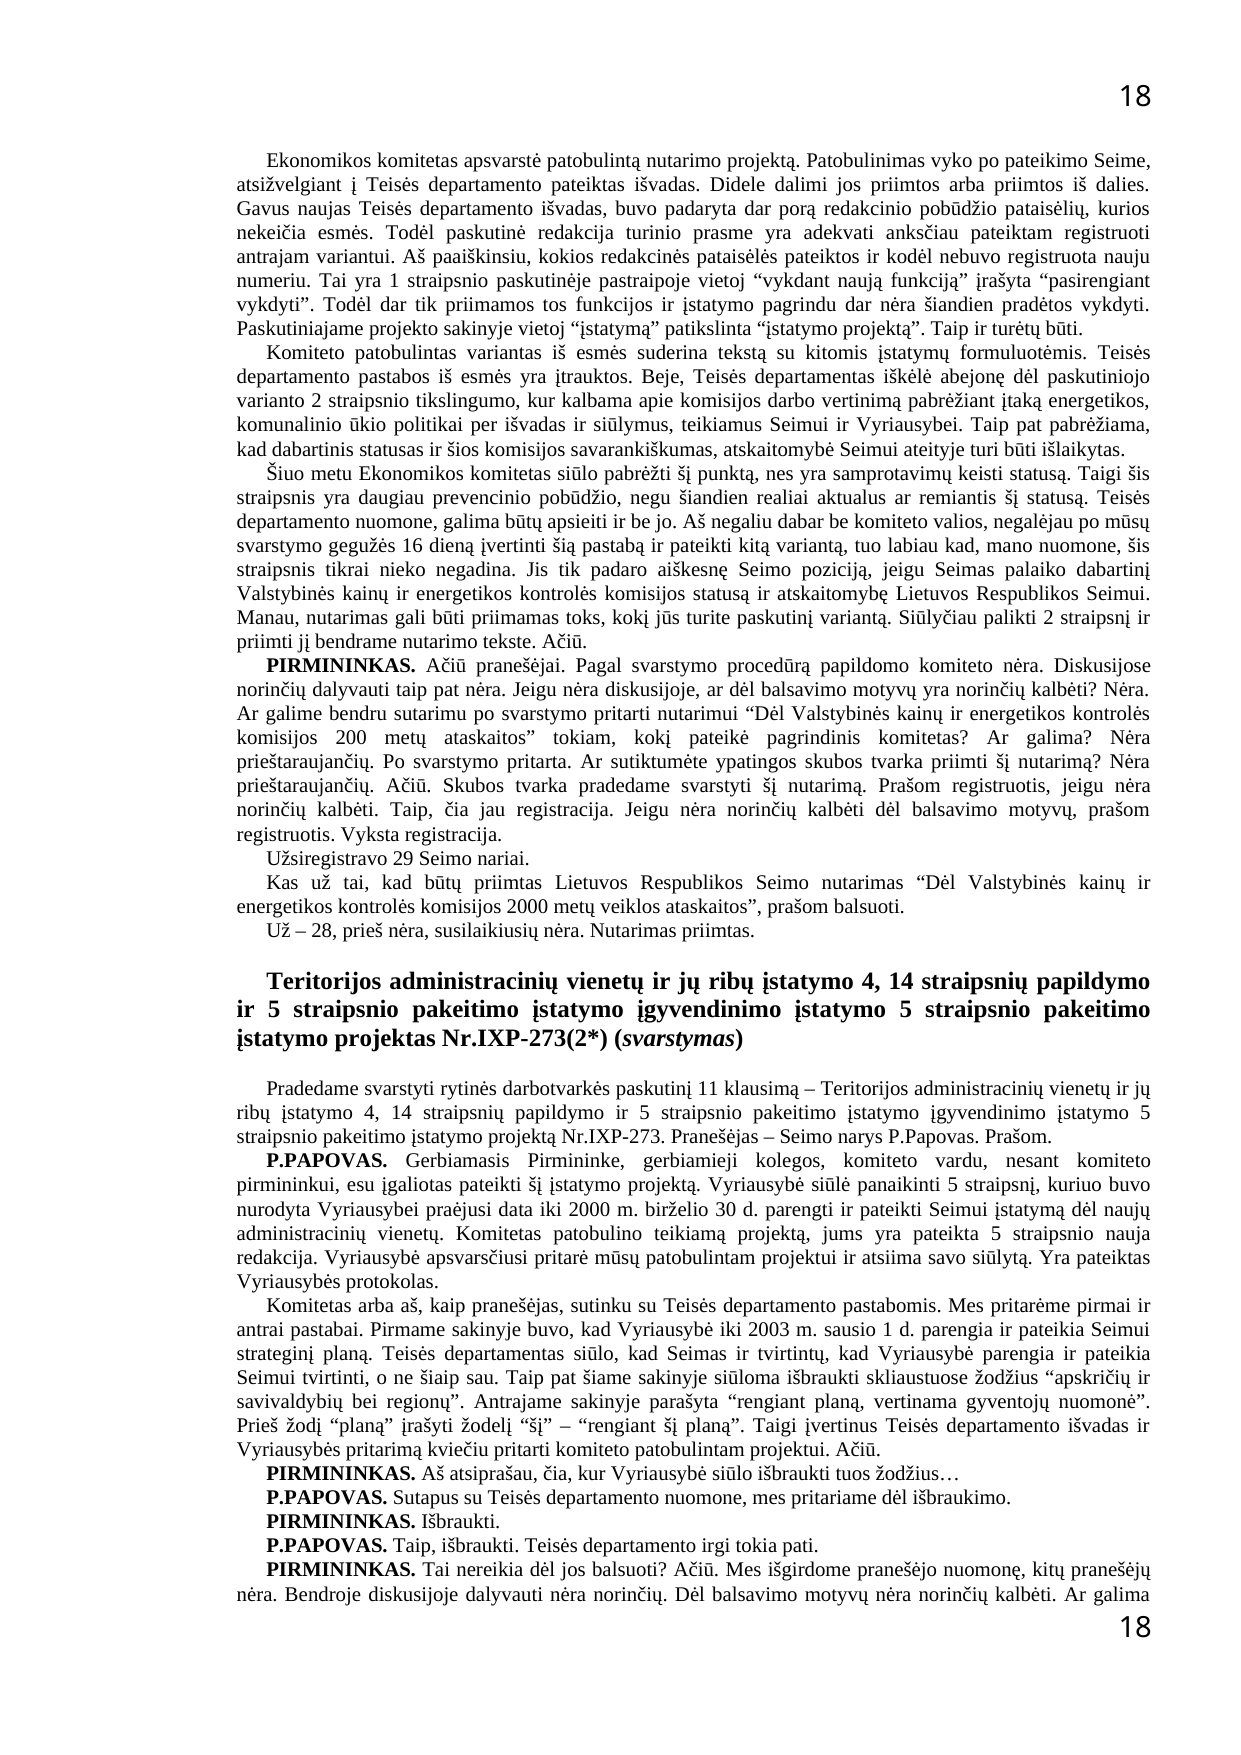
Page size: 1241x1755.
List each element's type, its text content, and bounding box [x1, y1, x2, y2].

text Pradedame svarstyti rytinės darbotvarkės paskutinį 11 klausimą – Teritorijos administracinių vienetų ir jų ribų įstatymo 4, 14 straipsnių papildymo ir 5 straipsnio pakeitimo įstatymo įgyvendinimo įstatymo 5 straipsnio pakeitimo įstatymo projektą Nr.IXP-273. Pranešėjas – Seimo narys P.Papovas. Prašom. [236, 1076, 1152, 1148]
text P.PAPOVAS. Taip, išbraukti. Teisės departamento irgi tokia pati. [236, 1533, 1152, 1557]
text Kas už tai, kad būtų priimtas Lietuvos Respublikos Seimo nutarimas “Dėl Valstybinės kainų ir energetikos kontrolės komisijos 2000 metų veiklos ataskaitos”, prašom balsuoti. [236, 869, 1152, 918]
text P.PAPOVAS. Sutapus su Teisės departamento nuomone, mes pritariame dėl išbraukimo. [236, 1485, 1152, 1509]
text Ekonomikos komitetas apsvarstė patobulintą nutarimo projektą. Patobulinimas vyko po pateikimo Seime, atsižvelgiant į Teisės departamento pateiktas išvadas. Didele dalimi jos priimtos arba priimtos iš dalies. Gavus naujas Teisės departamento išvadas, buvo padaryta dar porą redakcinio pobūdžio pataisėlių, kurios nekeičia esmės. Todėl paskutinė redakcija turinio prasme yra adekvati anksčiau pateiktam registruoti antrajam variantui. Aš paaiškinsiu, kokios redakcinės pataisėlės pateiktos ir kodėl nebuvo registruota nauju numeriu. Tai yra 1 straipsnio paskutinėje pastraipoje vietoj “vykdant naują funkciją” įrašyta “pasirengiant vykdyti”. Todėl dar tik priimamos tos funkcijos ir įstatymo pagrindu dar nėra šiandien pradėtos vykdyti. Paskutiniajame projekto sakinyje vietoj “įstatymą” patikslinta “įstatymo projektą”. Taip ir turėtų būti. [236, 148, 1152, 340]
text Komitetas arba aš, kaip pranešėjas, sutinku su Teisės departamento pastabomis. Mes pritarėme pirmai ir antrai pastabai. Pirmame sakinyje buvo, kad Vyriausybė iki 2003 m. sausio 1 d. parengia ir pateikia Seimui strateginį planą. Teisės departamentas siūlo, kad Seimas ir tvirtintų, kad Vyriausybė parengia ir pateikia Seimui tvirtinti, o ne šiaip sau. Taip pat šiame sakinyje siūloma išbraukti skliaustuose žodžius “apskričių ir savivaldybių bei regionų”. Antrajame sakinyje parašyta “rengiant planą, vertinama gyventojų nuomonė”. Prieš žodį “planą” įrašyti žodelį “šį” – “rengiant šį planą”. Taigi įvertinus Teisės departamento išvadas ir Vyriausybės pritarimą kviečiu pritarti komiteto patobulintam projektui. Ačiū. [236, 1293, 1152, 1461]
text Užsiregistravo 29 Seimo nariai. [236, 846, 1152, 869]
text P.PAPOVAS. Gerbiamasis Pirmininke, gerbiamieji kolegos, komiteto vardu, nesant komiteto pirmininkui, esu įgaliotas pateikti šį įstatymo projektą. Vyriausybė siūlė panaikinti 5 straipsnį, kuriuo buvo nurodyta Vyriausybei praėjusi data iki 2000 m. birželio 30 d. parengti ir pateikti Seimui įstatymą dėl naujų administracinių vienetų. Komitetas patobulino teikiamą projektą, jums yra pateikta 5 straipsnio nauja redakcija. Vyriausybė apsvarsčiusi pritarė mūsų patobulintam projektui ir atsiima savo siūlytą. Yra pateiktas Vyriausybės protokolas. [236, 1148, 1152, 1293]
text PIRMININKAS. Išbraukti. [236, 1509, 1152, 1533]
text PIRMININKAS. Ačiū pranešėjai. Pagal svarstymo procedūrą papildomo komiteto nėra. Diskusijose norinčių dalyvauti taip pat nėra. Jeigu nėra diskusijoje, ar dėl balsavimo motyvų yra norinčių kalbėti? Nėra. Ar galime bendru sutarimu po svarstymo pritarti nutarimui “Dėl Valstybinės kainų ir energetikos kontrolės komisijos 200 metų ataskaitos” tokiam, kokį pateikė pagrindinis komitetas? Ar galima? Nėra prieštaraujančių. Po svarstymo pritarta. Ar sutiktumėte ypatingos skubos tvarka priimti šį nutarimą? Nėra prieštaraujančių. Ačiū. Skubos tvarka pradedame svarstyti šį nutarimą. Prašom registruotis, jeigu nėra norinčių kalbėti. Taip, čia jau registracija. Jeigu nėra norinčių kalbėti dėl balsavimo motyvų, prašom registruotis. Vyksta registracija. [236, 653, 1152, 846]
text Komiteto patobulintas variantas iš esmės suderina tekstą su kitomis įstatymų formuluotėmis. Teisės departamento pastabos iš esmės yra įtrauktos. Beje, Teisės departamentas iškėlė abejonę dėl paskutiniojo varianto 2 straipsnio tikslingumo, kur kalbama apie komisijos darbo vertinimą pabrėžiant įtaką energetikos, komunalinio ūkio politikai per išvadas ir siūlymus, teikiamus Seimui ir Vyriausybei. Taip pat pabrėžiama, kad dabartinis statusas ir šios komisijos savarankiškumas, atskaitomybė Seimui ateityje turi būti išlaikytas. [236, 340, 1152, 461]
text PIRMININKAS. Aš atsiprašau, čia, kur Vyriausybė siūlo išbraukti tuos žodžius… [236, 1461, 1152, 1485]
text Šiuo metu Ekonomikos komitetas siūlo pabrėžti šį punktą, nes yra samprotavimų keisti statusą. Taigi šis straipsnis yra daugiau prevencinio pobūdžio, negu šiandien realiai aktualus ar remiantis šį statusą. Teisės departamento nuomone, galima būtų apsieiti ir be jo. Aš negaliu dabar be komiteto valios, negalėjau po mūsų svarstymo gegužės 16 dieną įvertinti šią pastabą ir pateikti kitą variantą, tuo labiau kad, mano nuomone, šis straipsnis tikrai nieko negadina. Jis tik padaro aiškesnę Seimo poziciją, jeigu Seimas palaiko dabartinį Valstybinės kainų ir energetikos kontrolės komisijos statusą ir atskaitomybę Lietuvos Respublikos Seimui. Manau, nutarimas gali būti priimamas toks, kokį jūs turite paskutinį variantą. Siūlyčiau palikti 2 straipsnį ir priimti jį bendrame nutarimo tekste. Ačiū. [236, 461, 1152, 653]
text Už – 28, prieš nėra, susilaikiusių nėra. Nutarimas priimtas. [236, 918, 1152, 942]
text PIRMININKAS. Tai nereikia dėl jos balsuoti? Ačiū. Mes išgirdome pranešėjo nuomonę, kitų pranešėjų nėra. Bendroje diskusijoje dalyvauti nėra norinčių. Dėl balsavimo motyvų nėra norinčių kalbėti. Ar galima [236, 1557, 1152, 1606]
text Teritorijos administracinių vienetų ir jų ribų įstatymo 4, 14 straipsnių papildymo ir 5 straipsnio pakeitimo įstatymo įgyvendinimo įstatymo 5 straipsnio pakeitimo įstatymo projektas Nr.IXP-273(2*) (svarstymas) [236, 966, 1152, 1052]
